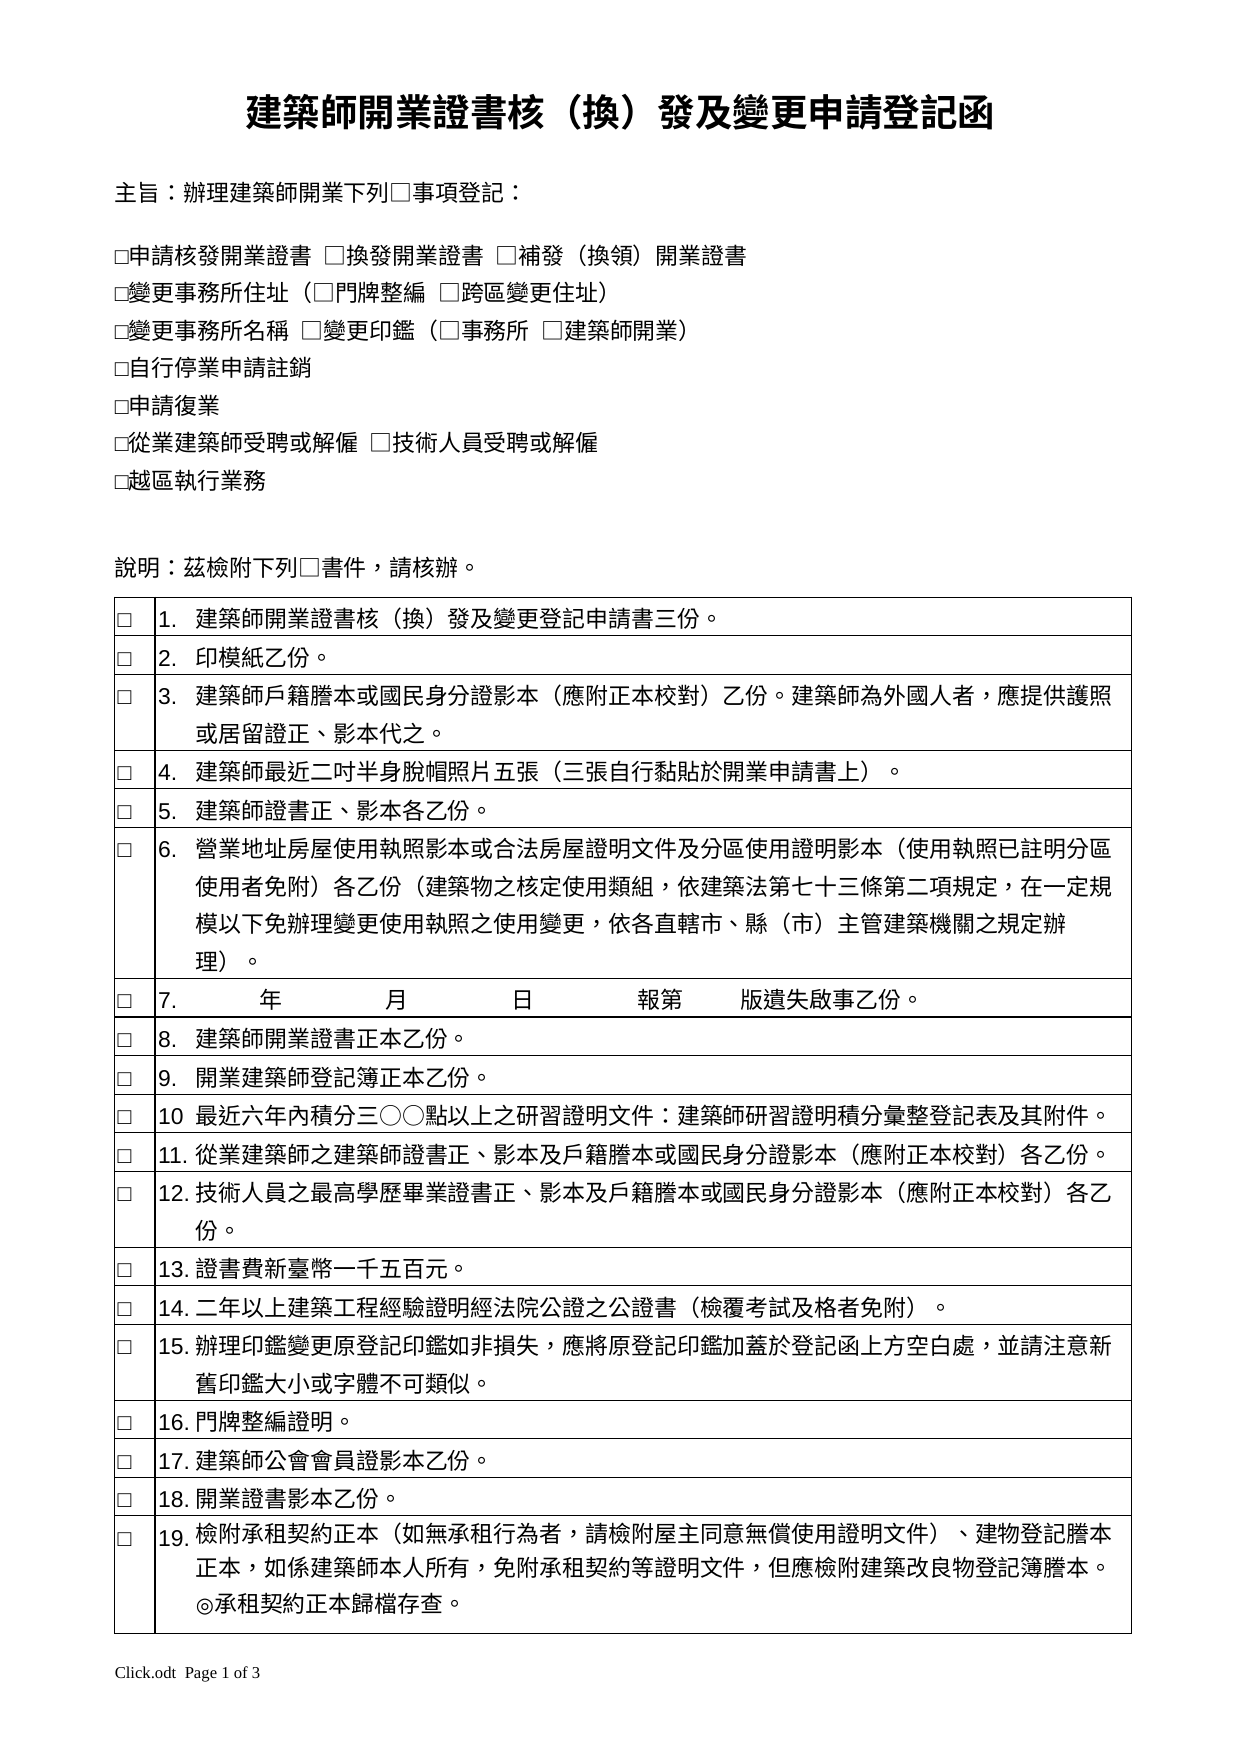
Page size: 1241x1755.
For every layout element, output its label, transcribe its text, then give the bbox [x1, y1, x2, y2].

table_cell □ [115, 1516, 154, 1633]
table_cell 檢附承租契約正本（如無承租行為者，請檢附屋主同意無償使用證明文件）、建物登記謄本正本，如係建築師本人所有，免附承租契約等證明文件，但應檢附建築改良物登記簿謄本。 ◎承租契約正本歸檔存查。 [193, 1516, 1131, 1633]
table_cell 17. [156, 1439, 193, 1477]
table_cell 8. [156, 1018, 193, 1055]
table_cell 開業建築師登記簿正本乙份。 [193, 1056, 1131, 1093]
table_cell 證書費新臺幣一千五百元。 [193, 1248, 1131, 1285]
table_cell □ [115, 1439, 154, 1477]
text 建築師開業證書核（換）發及變更申請登記函 [114, 97, 1126, 134]
table_cell 15. [156, 1325, 193, 1400]
text 主旨：辦理建築師開業下列□事項登記： [114, 172, 1126, 209]
table_cell 印模紙乙份。 [193, 636, 1131, 674]
table_cell 10 [156, 1095, 193, 1132]
table_cell 建築師戶籍謄本或國民身分證影本（應附正本校對）乙份。建築師為外國人者，應提供護照或居留證正、影本代之。 [193, 675, 1131, 750]
text □申請核發開業證書 □換發開業證書 □補發（換領）開業證書 [114, 234, 1126, 272]
text □申請復業 [114, 384, 1126, 422]
table_cell □ [115, 789, 154, 827]
text 說明：茲檢附下列□書件，請核辦。 [114, 547, 1126, 584]
table_cell 技術人員之最高學歷畢業證書正、影本及戶籍謄本或國民身分證影本（應附正本校對）各乙份。 [193, 1172, 1131, 1247]
table_cell 建築師證書正、影本各乙份。 [193, 789, 1131, 827]
table_cell 11. [156, 1133, 193, 1171]
table_cell 2. [156, 636, 193, 674]
text □自行停業申請註銷 [114, 347, 1126, 384]
table_cell 7. [156, 979, 193, 1016]
table_cell □ [115, 828, 154, 978]
table_cell 9. [156, 1056, 193, 1093]
table_cell □ [115, 1018, 154, 1055]
table_cell □ [115, 1401, 154, 1438]
table_cell □ [115, 1133, 154, 1171]
table_cell □ [115, 1095, 154, 1132]
table_cell 3. [156, 675, 193, 750]
table_cell 營業地址房屋使用執照影本或合法房屋證明文件及分區使用證明影本（使用執照已註明分區使用者免附）各乙份（建築物之核定使用類組，依建築法第七十三條第二項規定，在一定規模以下免辦理變更使用執照之使用變更，依各直轄市、縣（市）主管建築機關之規定辦理）。 [193, 828, 1131, 978]
table_cell 14. [156, 1286, 193, 1324]
text □變更事務所住址（□門牌整編 □跨區變更住址） [114, 272, 1126, 309]
table_cell □ [115, 1286, 154, 1324]
table_cell □ [115, 1478, 154, 1515]
table_cell 6. [156, 828, 193, 978]
text □越區執行業務 [114, 459, 1126, 497]
table_cell 4. [156, 751, 193, 788]
table_cell 從業建築師之建築師證書正、影本及戶籍謄本或國民身分證影本（應附正本校對）各乙份。 [193, 1133, 1131, 1171]
table_cell □ [115, 675, 154, 750]
table_cell 建築師公會會員證影本乙份。 [193, 1439, 1131, 1477]
table_cell 門牌整編證明。 [193, 1401, 1131, 1438]
table_cell 辦理印鑑變更原登記印鑑如非損失，應將原登記印鑑加蓋於登記函上方空白處，並請注意新舊印鑑大小或字體不可類似。 [193, 1325, 1131, 1400]
table_cell □ [115, 636, 154, 674]
table_cell 年 月 日 報第 版遺失啟事乙份。 [193, 979, 1131, 1016]
table_cell □ [115, 1056, 154, 1093]
table_header 1. [156, 598, 193, 635]
table_cell □ [115, 979, 154, 1016]
table_cell 19. [156, 1516, 193, 1633]
table_cell 16. [156, 1401, 193, 1438]
text □從業建築師受聘或解僱 □技術人員受聘或解僱 [114, 422, 1126, 459]
table_cell 二年以上建築工程經驗證明經法院公證之公證書（檢覆考試及格者免附）。 [193, 1286, 1131, 1324]
text □變更事務所名稱 □變更印鑑（□事務所 □建築師開業） [114, 309, 1126, 347]
table_cell 開業證書影本乙份。 [193, 1478, 1131, 1515]
table_cell □ [115, 1248, 154, 1285]
table_header 建築師開業證書核（換）發及變更登記申請書三份。 [193, 598, 1131, 635]
table_header □ [115, 598, 154, 635]
table_cell 5. [156, 789, 193, 827]
table_cell □ [115, 751, 154, 788]
table_cell 18. [156, 1478, 193, 1515]
table_cell 最近六年內積分三○○點以上之研習證明文件：建築師研習證明積分彙整登記表及其附件。 [193, 1095, 1131, 1132]
table_cell 建築師最近二吋半身脫帽照片五張（三張自行黏貼於開業申請書上）。 [193, 751, 1131, 788]
table_cell □ [115, 1172, 154, 1247]
table_cell 建築師開業證書正本乙份。 [193, 1018, 1131, 1055]
table_cell 12. [156, 1172, 193, 1247]
table_cell □ [115, 1325, 154, 1400]
table_cell 13. [156, 1248, 193, 1285]
